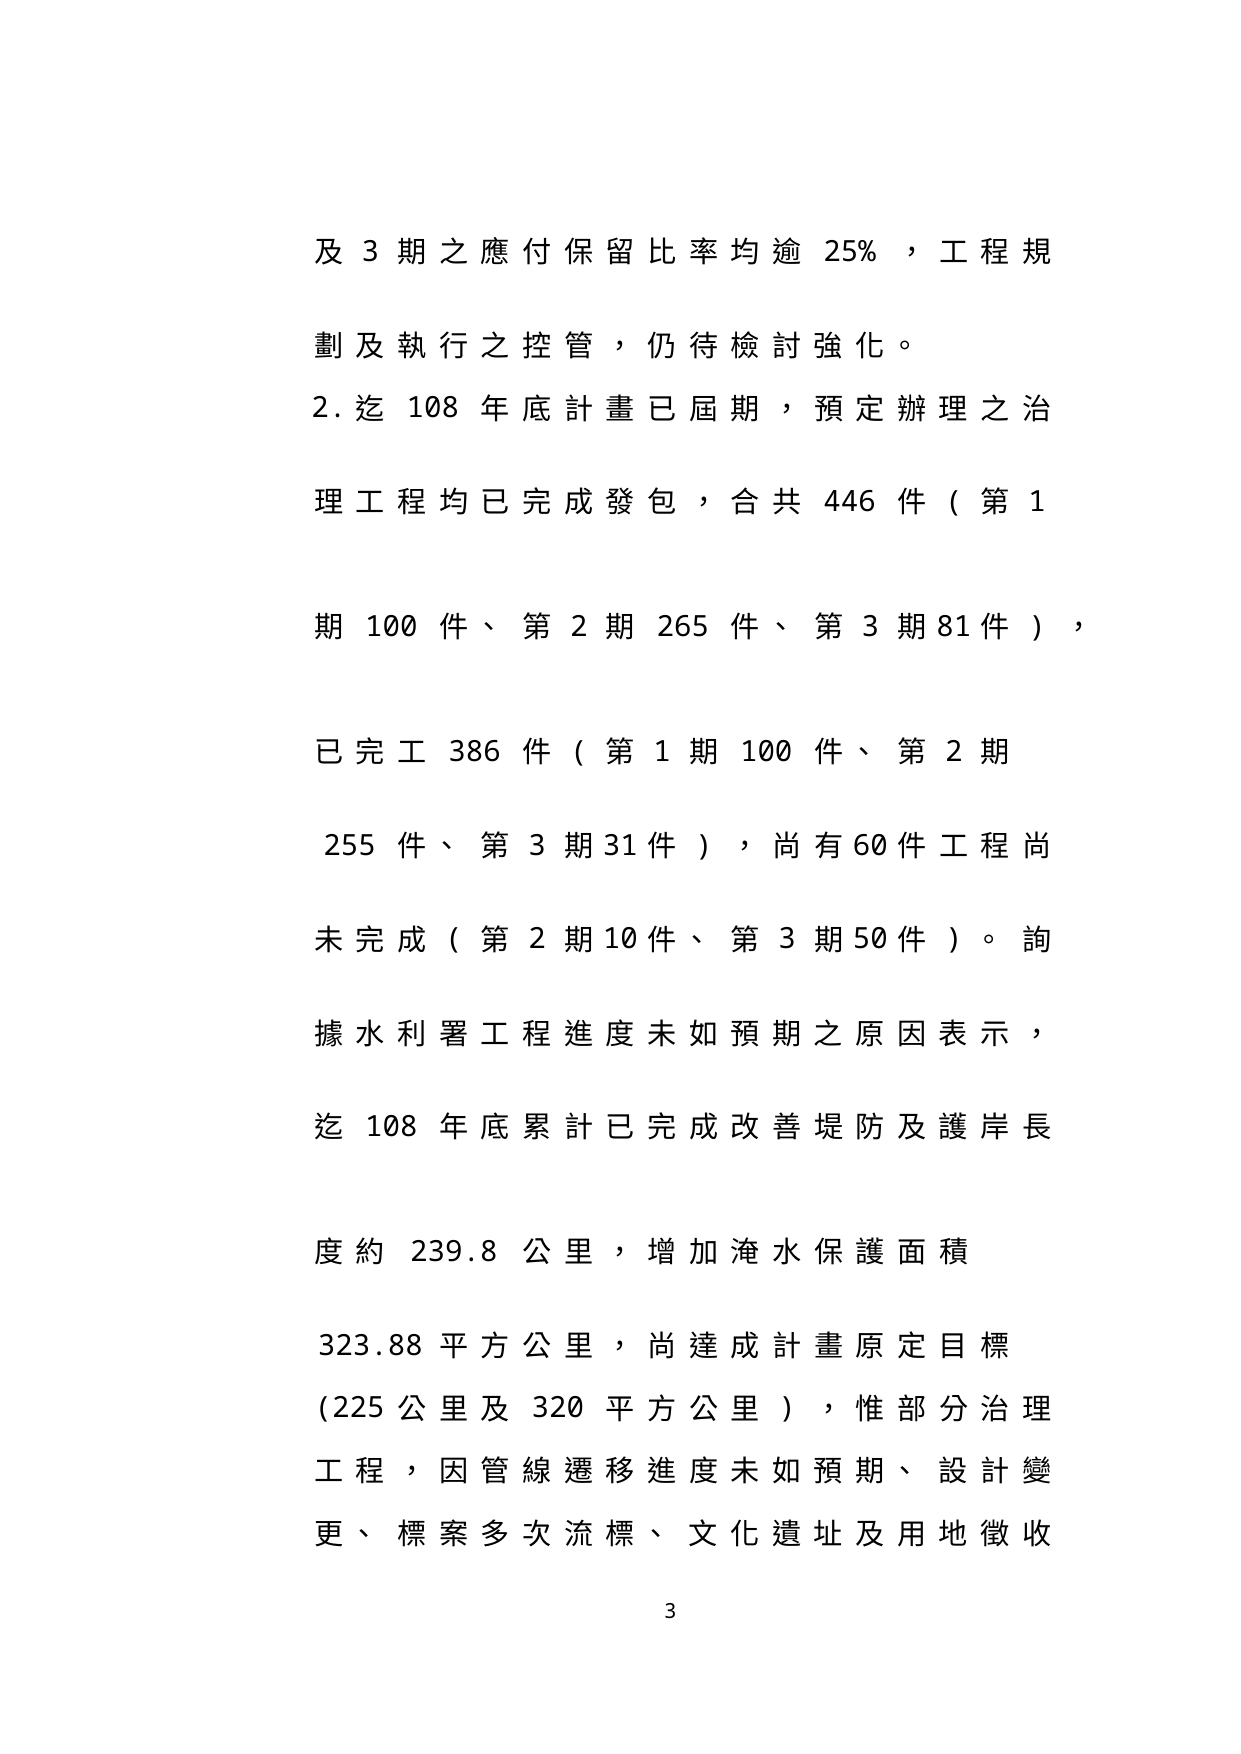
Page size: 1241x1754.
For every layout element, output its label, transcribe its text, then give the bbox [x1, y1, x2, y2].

text 2.迄108年底計畫已屆期，預定辦理之治理工程均已完成發包，合共446件(第1期100件、第2期265件、第3期81件)，已完工386件(第1期100件、第2期255件、第3期31件)，尚有60件工程尚未完成(第2期10件、第3期50件)。詢據水利署工程進度未如預期之原因表示，迄108年底累計已完成改善堤防及護岸長度約239.8公里，增加淹水保護面積323.88平方公里，尚達成計畫原定目標(225公里及320平方公里)，惟部分治理工程，因管線遷移進度未如預期、設計變更、標案多次流標、文化遺址及用地徵收地方民眾陳情抗爭等問題，致影響工程進度，已每月邀集相關執行單位召開檢討會議，俾利推動。 [271, 365, 1058, 1552]
text 及3期之應付保留比率均逾25%，工程規劃及執行之控管，仍待檢討強化。 [271, 177, 1058, 365]
